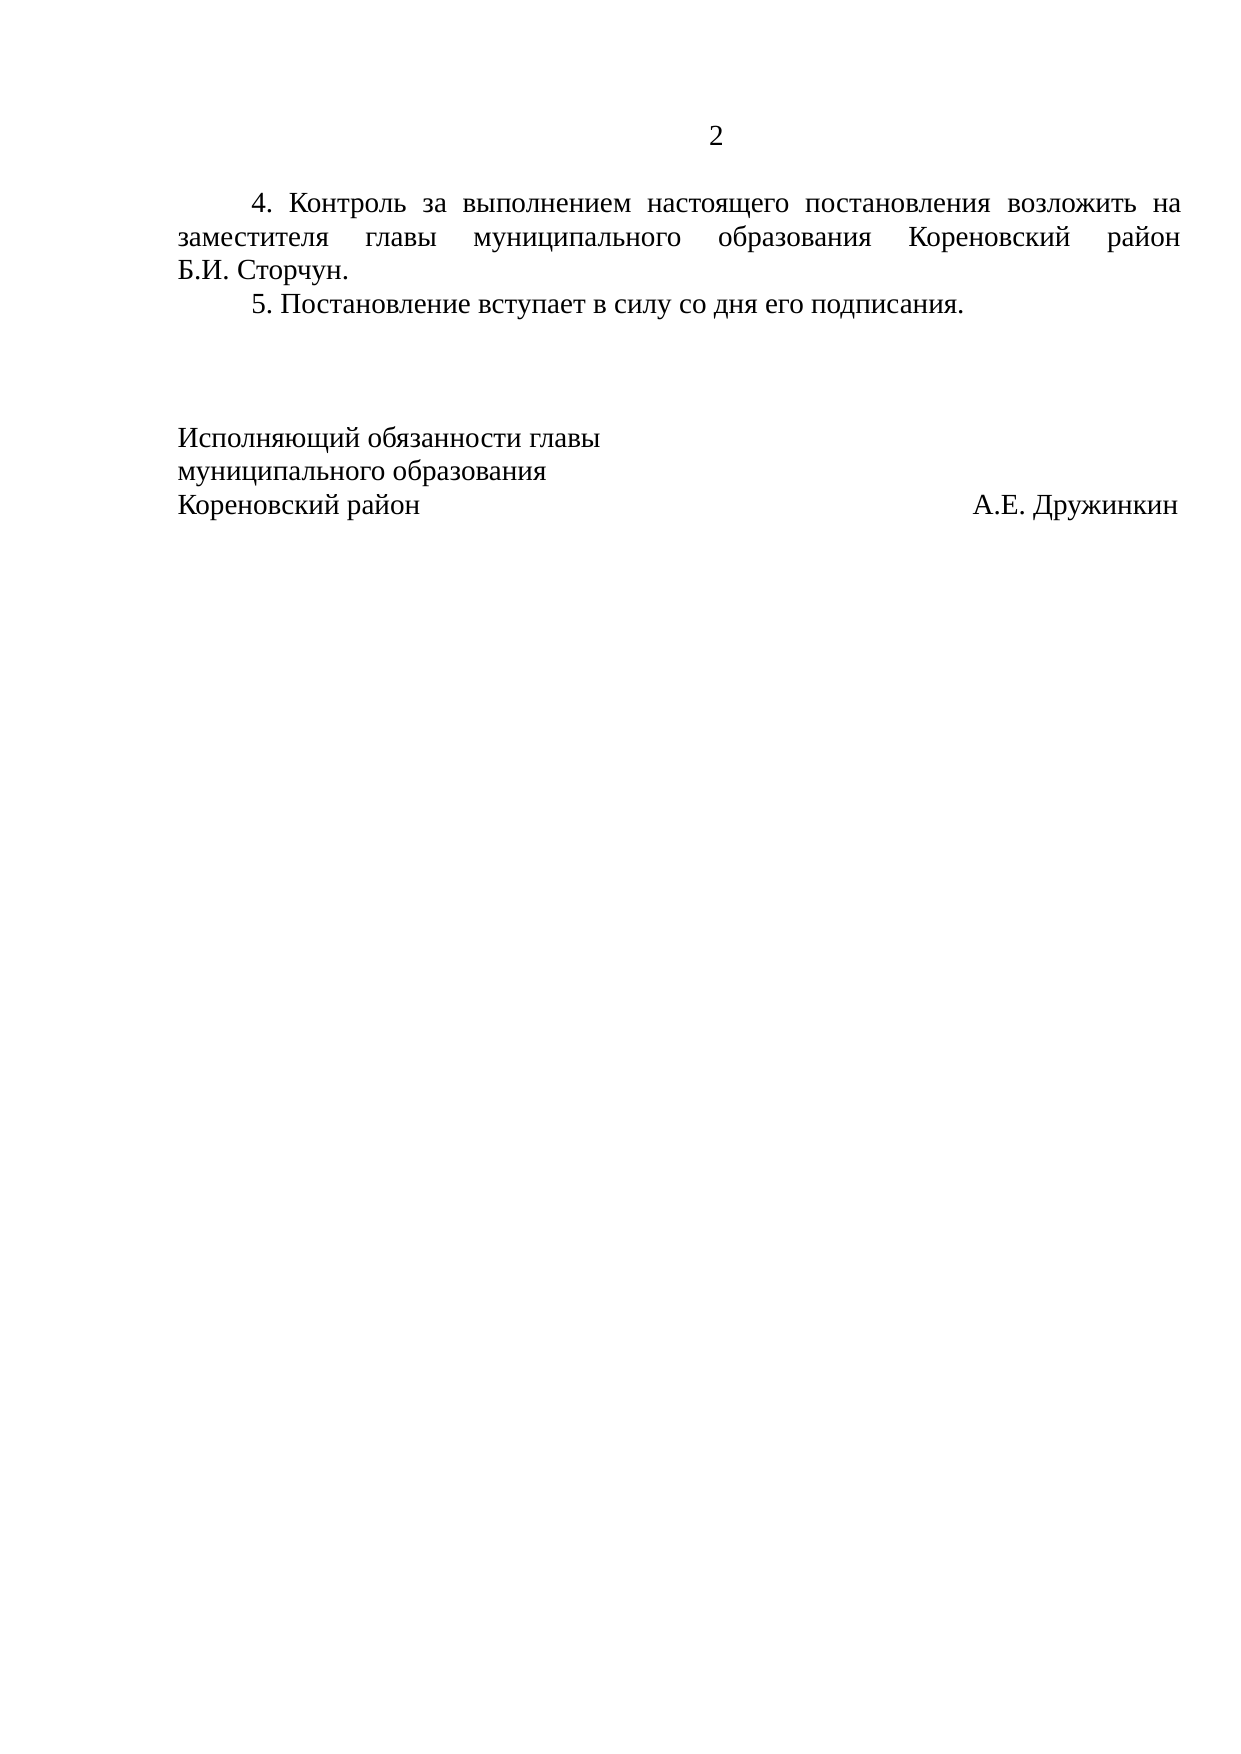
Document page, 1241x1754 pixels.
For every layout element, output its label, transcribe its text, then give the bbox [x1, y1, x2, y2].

text Кореновский район А.Е. Дружинкин [177, 487, 1181, 521]
text Исполняющий обязанности главы [177, 420, 1181, 453]
text 4. Контроль за выполнением настоящего постановления возложить на заместителя главы муниципального образования Кореновский район Б.И. Сторчун. [177, 185, 1181, 286]
text 2 [177, 118, 1181, 152]
text муниципального образования [177, 453, 1181, 487]
text 5. Постановление вступает в силу со дня его подписания. [177, 286, 1181, 319]
